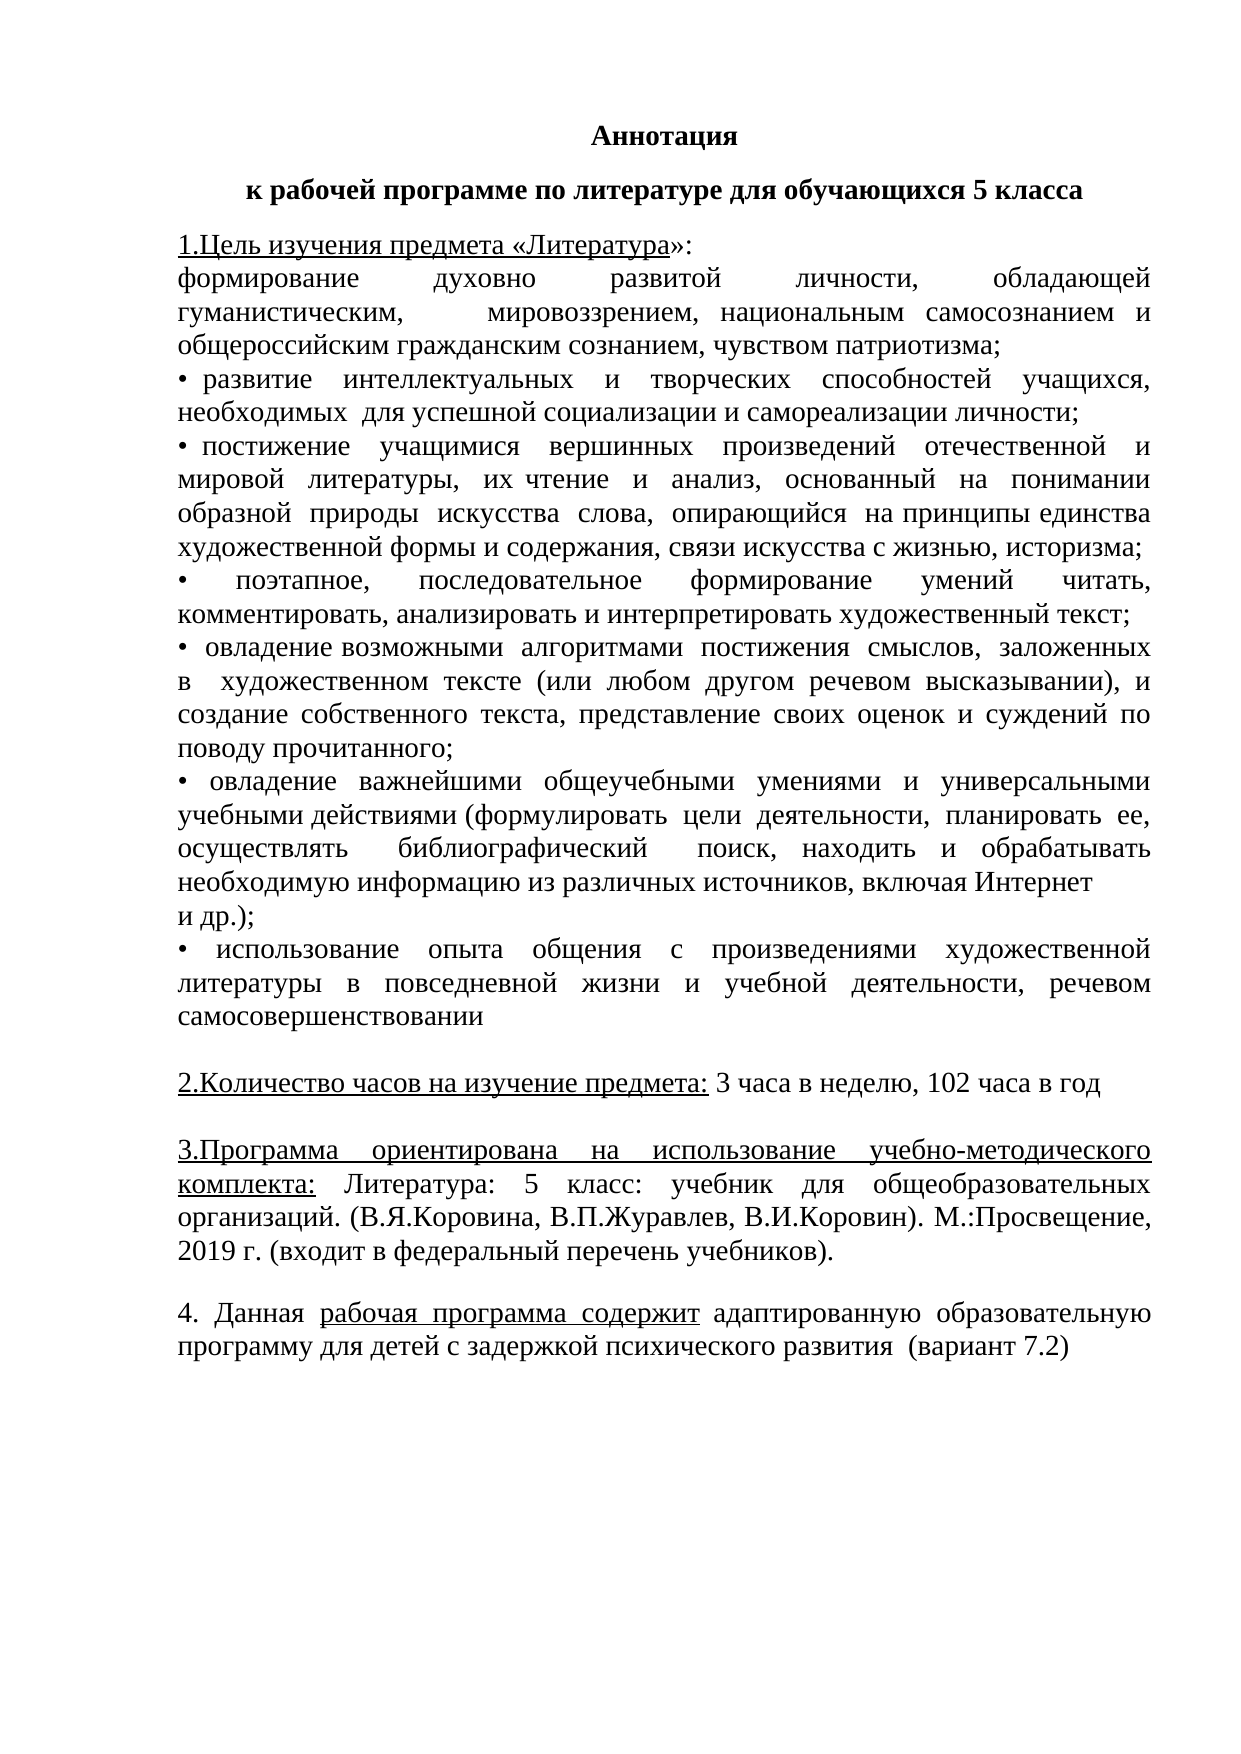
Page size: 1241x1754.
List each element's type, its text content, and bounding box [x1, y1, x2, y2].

text 2.Количество часов на изучение предмета: 3 часа в неделю, 102 часа в год [177, 1065, 1152, 1099]
text 3.Программа ориентирована на использование учебно-методического [177, 1132, 1152, 1161]
text Аннотация [177, 118, 1152, 152]
text и др.); [177, 898, 1152, 931]
text • развитие интеллектуальных и творческих способностей учащихся, необходимых для успешной социализации и самореализации личности; [177, 361, 1152, 428]
text • постижение учащимися вершинных произведений отечественной и мировой литературы, их чтение и анализ, основанный на понимании образной природы искусства слова, опирающийся на принципы единства художественной формы и содержания, связи искусства с жизнью, историзма; [177, 428, 1152, 562]
text комплекта: Литература: 5 класс: учебник для общеобразовательных организаций. (В.Я.Коровина, В.П.Журавлев, В.И.Коровин). М.:Просвещение, 2019 г. (входит в федеральный перечень учебников). [177, 1162, 1152, 1267]
text 4. Данная рабочая программа содержит адаптированную образовательную программу для детей с задержкой психического развития (вариант 7.2) [177, 1295, 1152, 1362]
text • использование опыта общения с произведениями художественной литературы в повседневной жизни и учебной деятельности, речевом самосовершенствовании [177, 931, 1152, 1032]
text • овладение важнейшими общеучебными умениями и универсальными учебными действиями (формулировать цели деятельности, планировать ее, осуществлять библиографический поиск, находить и обрабатывать необходимую информацию из различных источников, включая Интернет [177, 763, 1152, 898]
text 1.Цель изучения предмета «Литература»: [177, 227, 1152, 260]
text • поэтапное, последовательное формирование умений читать, комментировать, анализировать и интерпретировать художественный текст; [177, 562, 1152, 629]
text • овладение возможными алгоритмами постижения смыслов, заложенных в художественном тексте (или любом другом речевом высказывании), и создание собственного текста, представление своих оценок и суждений по поводу прочитанного; [177, 629, 1152, 763]
text к рабочей программе по литературе для обучающихся 5 класса [177, 172, 1152, 206]
text формирование духовно развитой личности, обладающей гуманистическим, мировоззрением, национальным самосознанием и общероссийским гражданским сознанием, чувством патриотизма; [177, 260, 1152, 361]
